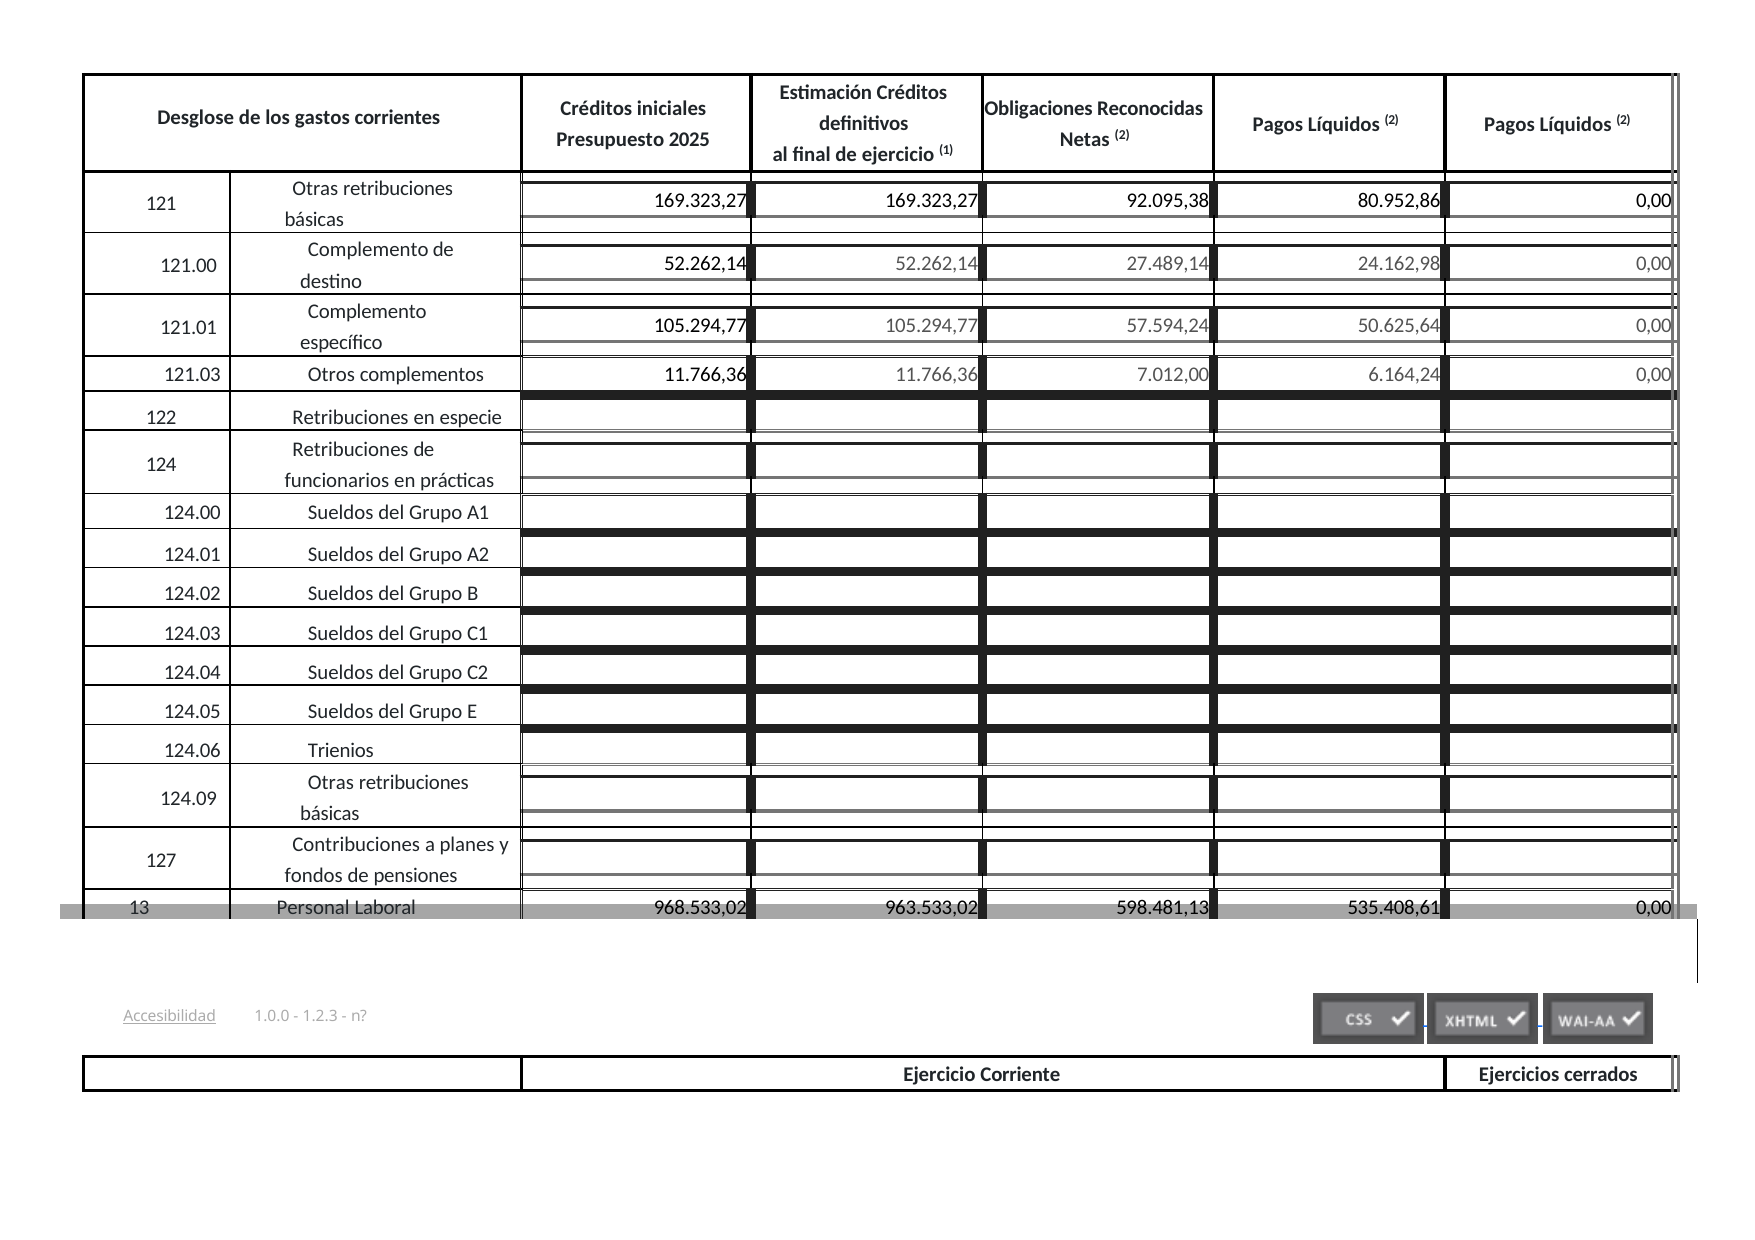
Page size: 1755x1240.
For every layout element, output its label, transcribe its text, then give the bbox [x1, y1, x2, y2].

table_cell [1218, 615, 1440, 645]
table_cell [1446, 218, 1671, 231]
table_cell Personal Laboral [231, 904, 520, 919]
table_cell [1446, 281, 1671, 293]
table_cell [982, 983, 1214, 1027]
table_cell 0,00 [1450, 247, 1671, 278]
table_cell [523, 400, 746, 429]
table_cell [1450, 842, 1671, 873]
table_cell [987, 496, 1209, 528]
table_cell [523, 281, 750, 293]
table_cell [523, 813, 750, 826]
table_cell [1675, 983, 1697, 1027]
table_cell 6.164,24 [1218, 358, 1440, 390]
table_cell 80.952,86 [1218, 184, 1440, 215]
table_cell [752, 766, 982, 775]
table_cell 0,00 [1450, 184, 1671, 215]
table_cell [987, 537, 1209, 567]
table_cell Contribuciones a planes y fondos de pensiones [231, 828, 520, 888]
table_cell [523, 778, 746, 809]
table_cell [1215, 343, 1444, 355]
table_cell [1450, 655, 1671, 684]
table_cell [756, 445, 978, 476]
table_cell [1215, 295, 1444, 306]
table_cell 169.323,27 [756, 184, 978, 215]
table_cell Sueldos del Grupo A1 [231, 494, 520, 528]
table_cell [523, 218, 750, 231]
table_cell 169.323,27 [523, 184, 746, 215]
table_cell [60, 904, 82, 919]
table_cell Accesibilidad [84, 983, 230, 1027]
table_cell 50.625,64 [1218, 309, 1440, 340]
table_cell Sueldos del Grupo A2 [231, 529, 520, 567]
table_cell [987, 400, 1209, 429]
table_cell [987, 842, 1209, 873]
table_cell [1446, 876, 1671, 888]
table_cell [1214, 983, 1445, 1027]
table_cell Complemento específico [231, 295, 520, 355]
table_cell Créditos iniciales Presupuesto 2025 [523, 76, 749, 170]
table_cell 122 [85, 392, 229, 429]
table_cell [1450, 400, 1671, 429]
table_cell [983, 281, 1213, 293]
table_cell 11.766,36 [756, 358, 978, 390]
table_cell [756, 842, 978, 873]
table_cell [983, 173, 1213, 181]
table_cell [523, 615, 746, 645]
table_cell [1215, 876, 1444, 888]
table_cell [1215, 766, 1444, 775]
table_cell [521, 919, 751, 983]
table_cell [1450, 576, 1671, 606]
table_cell [523, 891, 746, 904]
table_cell [1450, 891, 1671, 904]
table_cell [756, 400, 978, 429]
table_cell [1218, 655, 1440, 684]
table_cell 121.01 [85, 295, 229, 355]
table_cell [523, 694, 746, 723]
table_cell 124.03 [85, 608, 229, 645]
table_cell [756, 733, 978, 763]
table_cell [756, 615, 978, 645]
table_cell [523, 233, 750, 244]
table_cell [60, 919, 83, 983]
table_cell [983, 479, 1213, 493]
table_cell Estimación Créditos definitivos al final de ejercicio (1) [753, 76, 981, 170]
table_cell [1450, 694, 1671, 723]
table_cell [1218, 733, 1440, 763]
table_cell [1215, 218, 1444, 231]
table_cell [523, 733, 746, 763]
table_cell 13 [85, 904, 229, 919]
table_cell 52.262,14 [523, 247, 746, 278]
table_header [60, 73, 82, 904]
table_cell [84, 919, 230, 983]
table_cell [1446, 828, 1671, 838]
table_cell 0,00 [1450, 904, 1671, 919]
table_cell [231, 890, 520, 904]
table_cell 105.294,77 [756, 309, 978, 340]
table_cell 11.766,36 [523, 358, 746, 390]
table_cell [987, 778, 1209, 809]
table_cell [523, 433, 750, 442]
table_cell 7.012,00 [987, 358, 1209, 390]
table_cell [752, 433, 982, 442]
table_cell Pagos Líquidos (2) [1215, 76, 1443, 170]
table_cell [523, 876, 750, 888]
table_cell 92.095,38 [987, 184, 1209, 215]
table_cell [1446, 343, 1671, 355]
table_cell [1218, 496, 1440, 528]
table_cell [1218, 445, 1440, 476]
table_cell [1215, 281, 1444, 293]
table_cell [752, 281, 982, 293]
table_cell [756, 655, 978, 684]
table_cell [1215, 813, 1444, 826]
table_cell 124.00 [85, 494, 229, 528]
table_cell [756, 694, 978, 723]
table_cell [752, 218, 982, 231]
table_cell [987, 655, 1209, 684]
table_cell 963.533,02 [756, 904, 978, 919]
table_cell [1445, 919, 1675, 983]
table_cell [1446, 813, 1671, 826]
table_cell [523, 479, 750, 493]
table_cell 0,00 [1450, 309, 1671, 340]
table_cell [1450, 445, 1671, 476]
table_cell [523, 766, 750, 775]
table_cell Trienios [231, 725, 520, 763]
table_cell Complemento de destino [231, 233, 520, 293]
table_cell [987, 615, 1209, 645]
table_cell 27.489,14 [987, 247, 1209, 278]
table_cell [1450, 615, 1671, 645]
table_cell [1446, 479, 1671, 493]
table_cell [1218, 778, 1440, 809]
table_cell [1450, 733, 1671, 763]
table_cell [987, 891, 1209, 904]
table_cell 57.594,24 [987, 309, 1209, 340]
table_cell [982, 919, 1214, 983]
table_cell [230, 919, 521, 983]
table_cell Retribuciones de funcionarios en prácticas [231, 431, 520, 493]
table_cell [521, 983, 751, 1027]
table_cell [987, 576, 1209, 606]
table_cell [60, 983, 83, 1027]
table_cell [85, 890, 229, 904]
table_cell [987, 694, 1209, 723]
table_cell [1450, 496, 1671, 528]
table_cell [523, 842, 746, 873]
table_cell Otros complementos [231, 357, 520, 390]
table_cell [1680, 904, 1697, 919]
table_cell [523, 828, 750, 838]
table_cell [523, 655, 746, 684]
table_cell [1446, 173, 1671, 181]
table_cell Sueldos del Grupo B [231, 568, 520, 606]
table_cell [523, 537, 746, 567]
table_cell 124.02 [85, 568, 229, 606]
table_cell [756, 496, 978, 528]
table_cell 124.09 [85, 764, 229, 826]
table_cell Sueldos del Grupo E [231, 686, 520, 723]
table_cell [751, 919, 982, 983]
table_cell [1450, 537, 1671, 567]
table_cell 124.06 [85, 725, 229, 763]
table_cell [756, 537, 978, 567]
table_cell 0,00 [1450, 358, 1671, 390]
table_cell [983, 766, 1213, 775]
table_cell 121.03 [85, 357, 229, 390]
table_cell 124.04 [85, 647, 229, 684]
table_cell 1.0.0 - 1.2.3 - n? [230, 983, 521, 1027]
table_cell [756, 891, 978, 904]
table_cell [987, 445, 1209, 476]
table_cell 121.00 [85, 233, 229, 293]
table_cell [1215, 828, 1444, 838]
table_cell 124 [85, 431, 229, 493]
table_cell Pagos Líquidos (2) [1447, 76, 1671, 170]
table_cell Sueldos del Grupo C1 [231, 608, 520, 645]
table_cell [752, 173, 982, 181]
table_cell [523, 173, 750, 181]
table_cell [1218, 400, 1440, 429]
table_cell [1446, 233, 1671, 244]
table_cell [752, 828, 982, 838]
table_cell [983, 828, 1213, 838]
table_cell [983, 876, 1213, 888]
table_cell [523, 576, 746, 606]
table_header Desglose de los gastos corrientes [85, 76, 520, 170]
table_cell [1218, 891, 1440, 904]
table_cell [1215, 233, 1444, 244]
table_cell [1445, 983, 1675, 1027]
table_cell [1675, 919, 1697, 983]
table_cell 127 [85, 828, 229, 888]
table_cell [752, 343, 982, 355]
table_cell Obligaciones Reconocidas Netas (2) [984, 76, 1212, 170]
table_cell Retribuciones en especie [231, 392, 520, 429]
table_cell [1218, 537, 1440, 567]
table_cell [1218, 576, 1440, 606]
table_cell [1446, 295, 1671, 306]
table_cell [987, 733, 1209, 763]
table_cell 124.01 [85, 529, 229, 567]
table_cell [752, 876, 982, 888]
table_cell [756, 576, 978, 606]
table_cell 124.05 [85, 686, 229, 723]
table_cell [752, 479, 982, 493]
table_cell [983, 433, 1213, 442]
table_cell [752, 295, 982, 306]
table_cell [983, 295, 1213, 306]
table_cell [1218, 842, 1440, 873]
table_cell [523, 295, 750, 306]
table_cell [523, 343, 750, 355]
table_cell [1450, 778, 1671, 809]
table_cell [983, 233, 1213, 244]
table_cell [1215, 479, 1444, 493]
table_header [1680, 73, 1697, 904]
table_cell [523, 445, 746, 476]
table_cell [983, 813, 1213, 826]
table_cell [1215, 173, 1444, 181]
table_cell [1215, 433, 1444, 442]
table_cell 52.262,14 [756, 247, 978, 278]
table_cell 535.408,61 [1218, 904, 1440, 919]
table_cell 105.294,77 [523, 309, 746, 340]
table_cell [751, 983, 982, 1027]
table_cell Sueldos del Grupo C2 [231, 647, 520, 684]
table_cell 121 [85, 173, 229, 231]
table_cell Otras retribuciones básicas [231, 764, 520, 826]
table_cell [1218, 694, 1440, 723]
table_cell [1446, 766, 1671, 775]
table_cell [983, 343, 1213, 355]
table_cell Otras retribuciones básicas [231, 173, 520, 231]
table_cell 968.533,02 [523, 904, 746, 919]
table_cell [1214, 919, 1445, 983]
table_cell [752, 813, 982, 826]
table_cell [752, 233, 982, 244]
table_cell [756, 778, 978, 809]
table_cell [983, 218, 1213, 231]
table_cell 598.481,13 [987, 904, 1209, 919]
table_cell [523, 496, 746, 528]
table_cell [1446, 433, 1671, 442]
table_cell 24.162,98 [1218, 247, 1440, 278]
